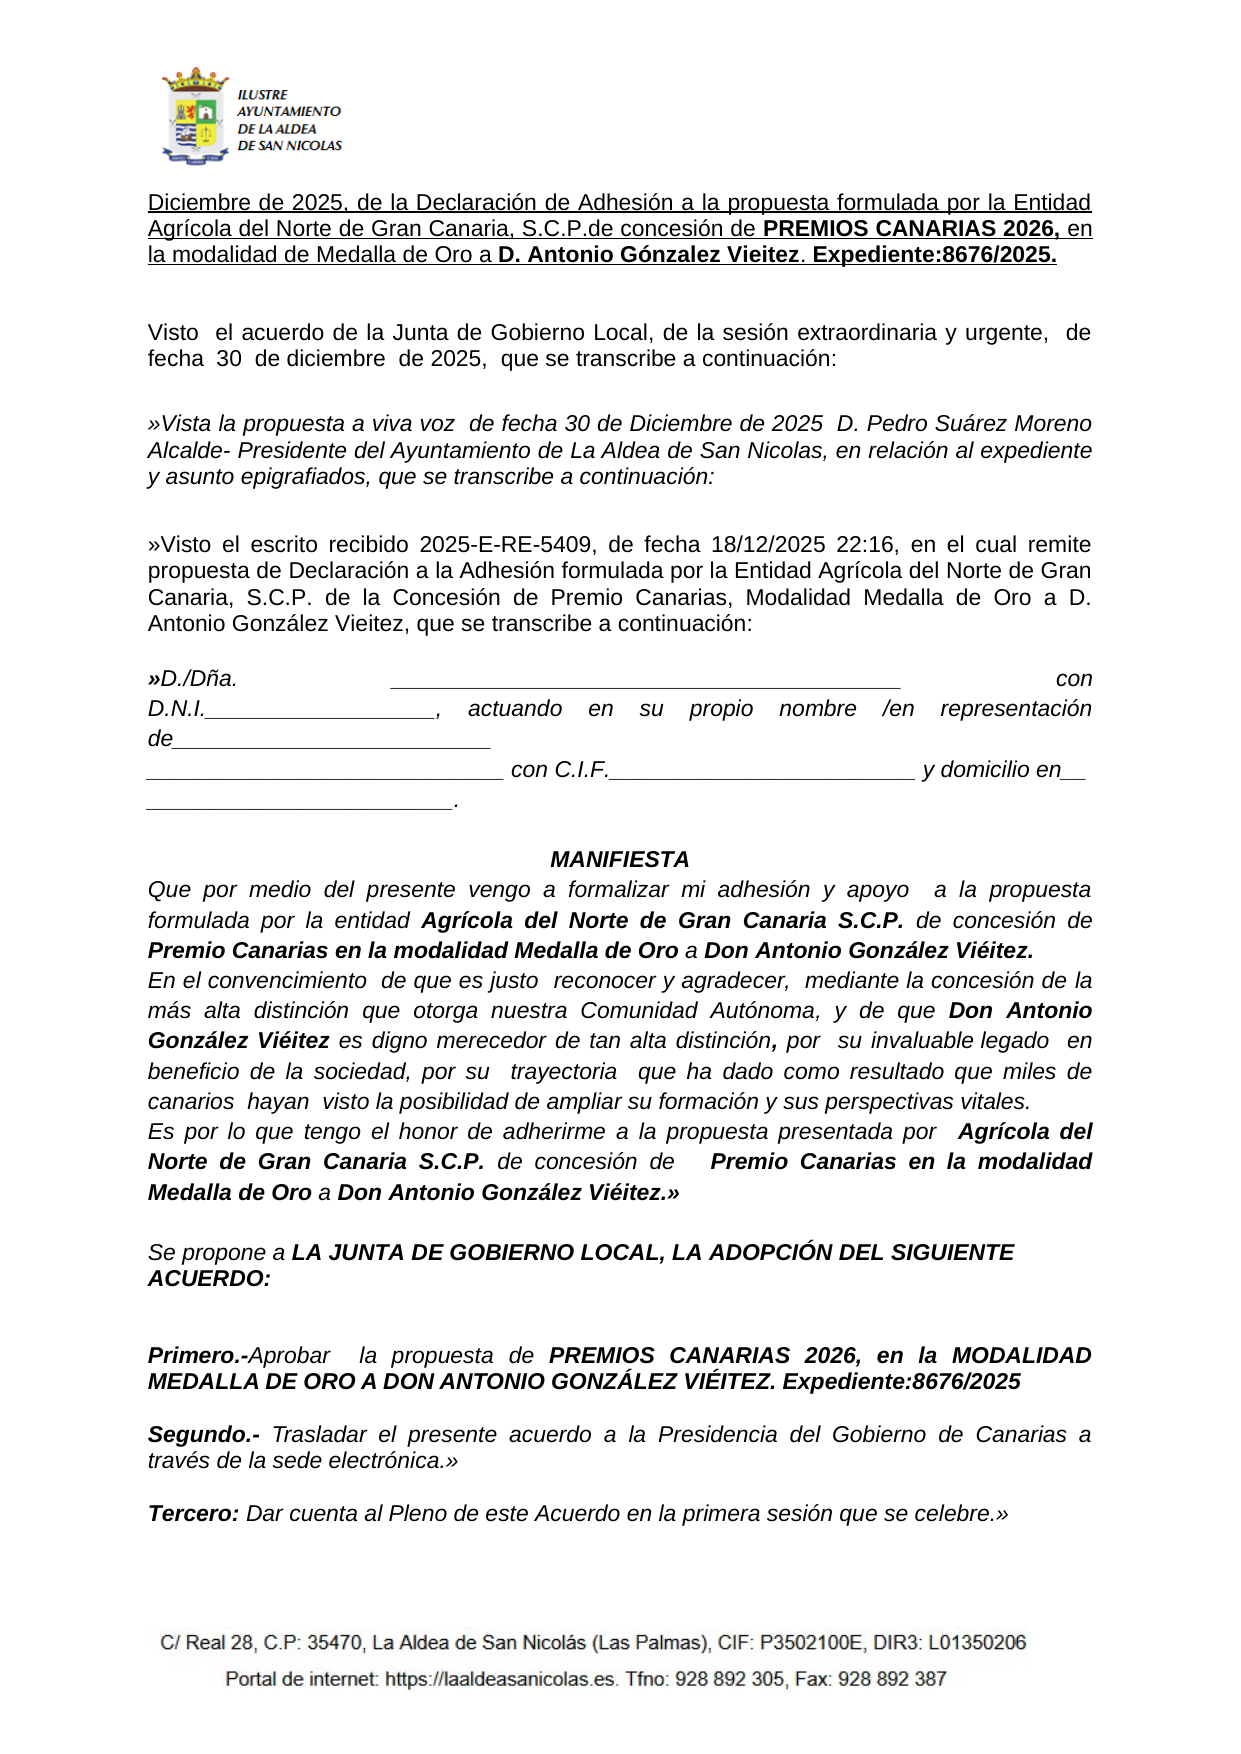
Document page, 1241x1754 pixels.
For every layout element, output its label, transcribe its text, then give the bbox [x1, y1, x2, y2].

text Visto el acuerdo de la Junta de Gobierno Local, de la sesión extraordinaria y urgente, de fecha 30 de diciembre de 2025, que se transcribe a continuación: [148, 319, 1093, 372]
text »Visto el escrito recibido 2025-E-RE-5409, de fecha 18/12/2025 22:16, en el cual remite propuesta de Declaración a la Adhesión formulada por la Entidad Agrícola del Norte de Gran Canaria, S.C.P. de la Concesión de Premio Canarias, Modalidad Medalla de Oro a D. Antonio González Vieitez, que se transcribe a continuación: [148, 531, 1093, 636]
text ________________________. [148, 786, 1093, 812]
text Segundo.- Trasladar el presente acuerdo a la Presidencia del Gobierno de Canarias a través de la sede electrónica.» [148, 1421, 1093, 1473]
text »D./Dña. ________________________________________ con D.N.I.__________________, actuando en su propio nombre /en representación de_________________________ [148, 665, 1093, 752]
text »Vista la propuesta a viva voz de fecha 30 de Diciembre de 2025 D. Pedro Suárez Moreno Alcalde- Presidente del Ayuntamiento de La Aldea de San Nicolas, en relación al expediente y asunto epigrafiados, que se transcribe a continuación: [148, 410, 1093, 489]
text Diciembre de 2025, de la Declaración de Adhesión a la propuesta formulada por la Entidad Agrícola del Norte de Gran Canaria, S.C.P.de concesión de PREMIOS CANARIAS 2026, en [148, 188, 1093, 238]
text En el convencimiento de que es justo reconocer y agradecer, mediante la concesión de la más alta distinción que otorga nuestra Comunidad Autónoma, y de que Don Antonio González Viéitez es digno merecedor de tan alta distinción, por su invaluable legado en beneficio de la sociedad, por su trayectoria que ha dado como resultado que miles de canarios hayan visto la posibilidad de ampliar su formación y sus perspectivas vitales. [148, 967, 1093, 1114]
text la modalidad de Medalla de Oro a D. Antonio Gónzalez Vieitez. Expediente:8676/2025. [148, 239, 1093, 267]
text ACUERDO: [148, 1265, 1093, 1292]
text Se propone a LA JUNTA DE GOBIERNO LOCAL, LA ADOPCIÓN DEL SIGUIENTE [148, 1239, 1093, 1265]
text Es por lo que tengo el honor de adherirme a la propuesta presentada por Agrícola del Norte de Gran Canaria S.C.P. de concesión de Premio Canarias en la modalidad Medalla de Oro a Don Antonio González Viéitez.» [148, 1118, 1093, 1205]
text Que por medio del presente vengo a formalizar mi adhesión y apoyo a la propuesta formulada por la entidad Agrícola del Norte de Gran Canaria S.C.P. de concesión de Premio Canarias en la modalidad Medalla de Oro a Don Antonio González Viéitez. [148, 876, 1093, 963]
text MANIFIESTA [148, 846, 1093, 872]
picture [148, 59, 358, 173]
text Primero.-Aprobar la propuesta de PREMIOS CANARIAS 2026, en la MODALIDAD MEDALLA DE ORO A DON ANTONIO GONZÁLEZ VIÉITEZ. Expediente:8676/2025 [148, 1342, 1093, 1394]
text ____________________________ con C.I.F.________________________ y domicilio en__ [148, 756, 1093, 782]
picture [148, 1626, 1034, 1695]
text Tercero: Dar cuenta al Pleno de este Acuerdo en la primera sesión que se celebre.» [148, 1500, 1093, 1526]
